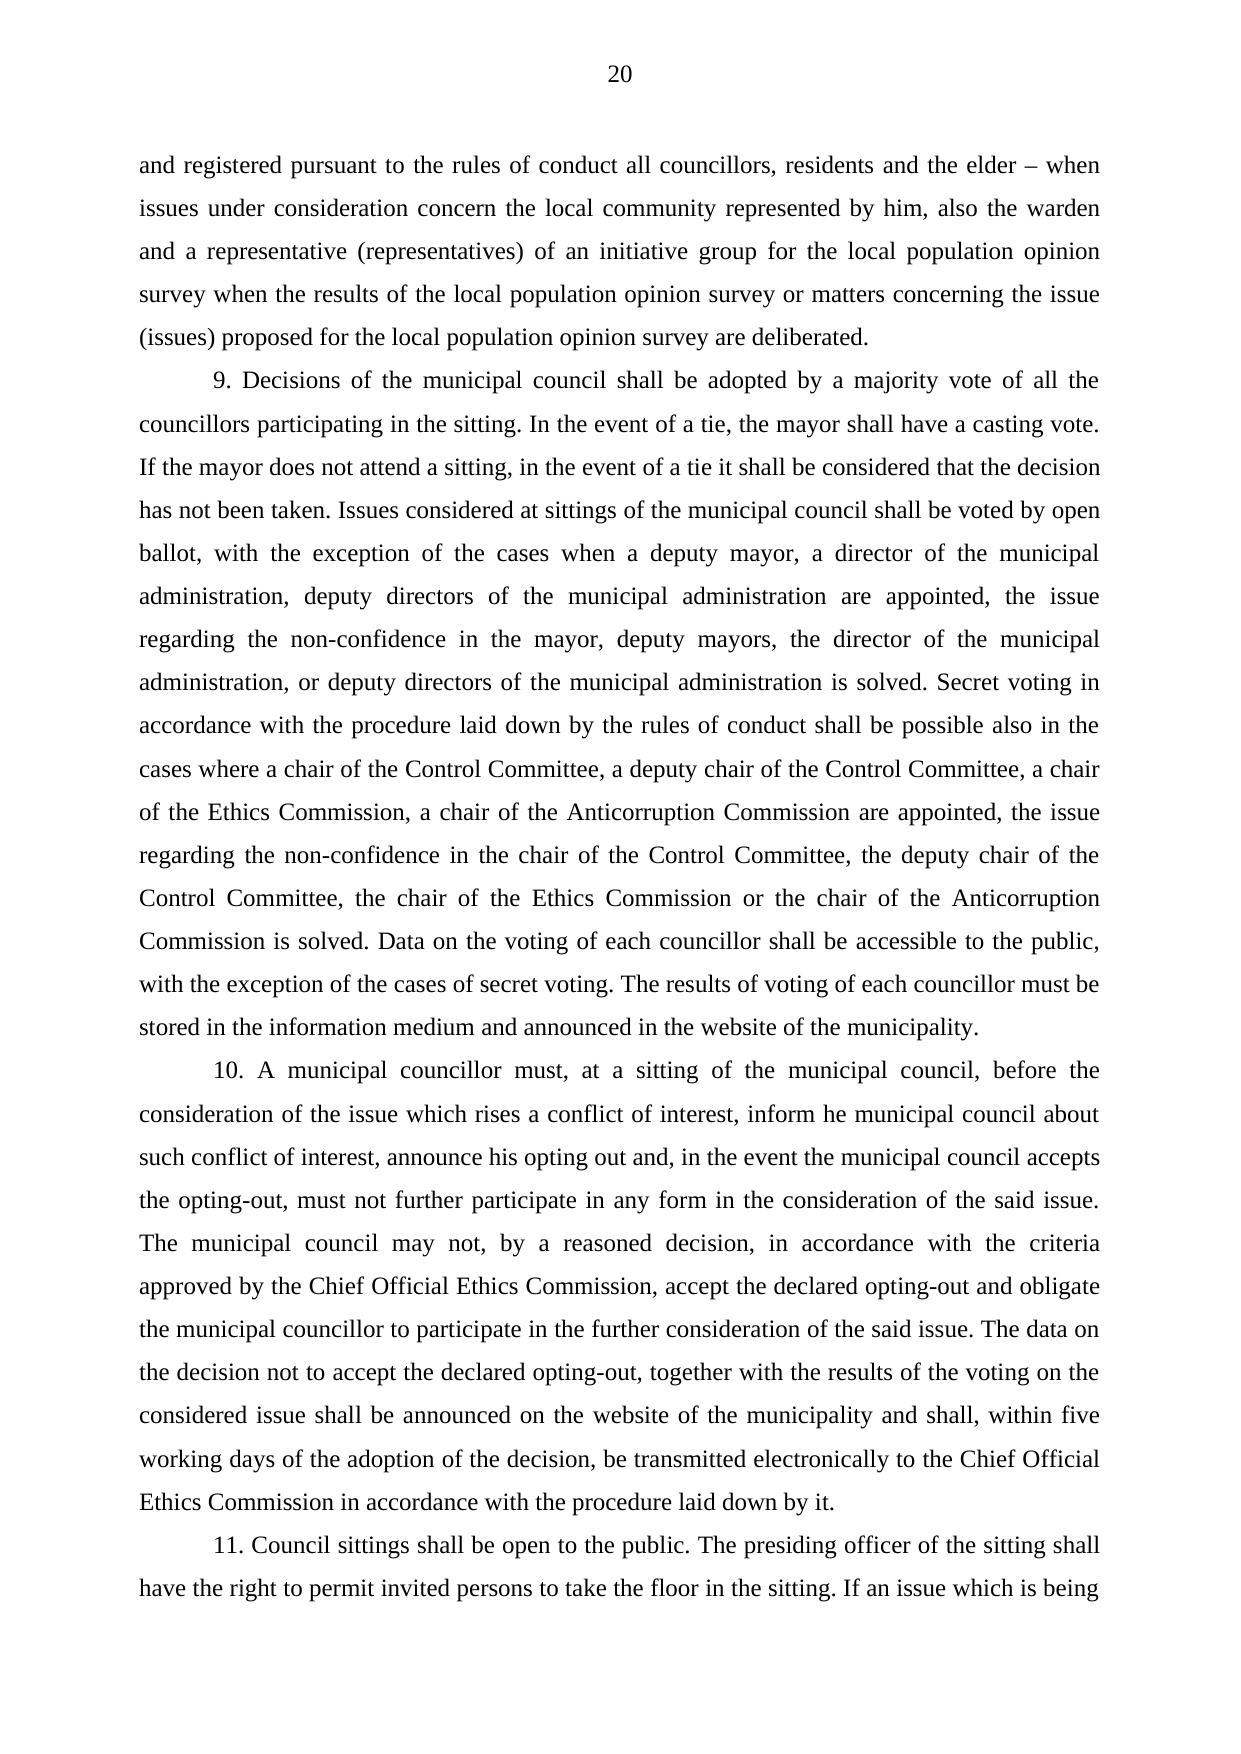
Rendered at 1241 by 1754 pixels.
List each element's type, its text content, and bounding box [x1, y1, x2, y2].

text 11. Council sittings shall be open to the public. The presiding officer of the sitting shall have the right to permit invited persons to take the floor in the sitting. If an issue which is being [139, 1530, 1101, 1602]
text and registered pursuant to the rules of conduct all councillors, residents and the elder – when issues under consideration concern the local community represented by him, also the warden and a representative (representatives) of an initiative group for the local population opinion survey when the results of the local population opinion survey or matters concerning the issue (issues) proposed for the local population opinion survey are deliberated. [139, 150, 1101, 351]
text 10. A municipal councillor must, at a sitting of the municipal council, before the consideration of the issue which rises a conflict of interest, inform he municipal council about such conflict of interest, announce his opting out and, in the event the municipal council accepts the opting-out, must not further participate in any form in the consideration of the said issue. The municipal council may not, by a reasoned decision, in accordance with the criteria approved by the Chief Official Ethics Commission, accept the declared opting-out and obligate the municipal councillor to participate in the further consideration of the said issue. The data on the decision not to accept the declared opting-out, together with the results of the voting on the considered issue shall be announced on the website of the municipality and shall, within five working days of the adoption of the decision, be transmitted electronically to the Chief Official Ethics Commission in accordance with the procedure laid down by it. [139, 1056, 1101, 1516]
text 9. Decisions of the municipal council shall be adopted by a majority vote of all the councillors participating in the sitting. In the event of a tie, the mayor shall have a casting vote. If the mayor does not attend a sitting, in the event of a tie it shall be considered that the decision has not been taken. Issues considered at sittings of the municipal council shall be voted by open ballot, with the exception of the cases when a deputy mayor, a director of the municipal administration, deputy directors of the municipal administration are appointed, the issue regarding the non-confidence in the mayor, deputy mayors, the director of the municipal administration, or deputy directors of the municipal administration is solved. Secret voting in accordance with the procedure laid down by the rules of conduct shall be possible also in the cases where a chair of the Control Committee, a deputy chair of the Control Committee, a chair of the Ethics Commission, a chair of the Anticorruption Commission are appointed, the issue regarding the non-confidence in the chair of the Control Committee, the deputy chair of the Control Committee, the chair of the Ethics Commission or the chair of the Anticorruption Commission is solved. Data on the voting of each councillor shall be accessible to the public, with the exception of the cases of secret voting. The results of voting of each councillor must be stored in the information medium and announced in the website of the municipality. [139, 366, 1101, 1041]
